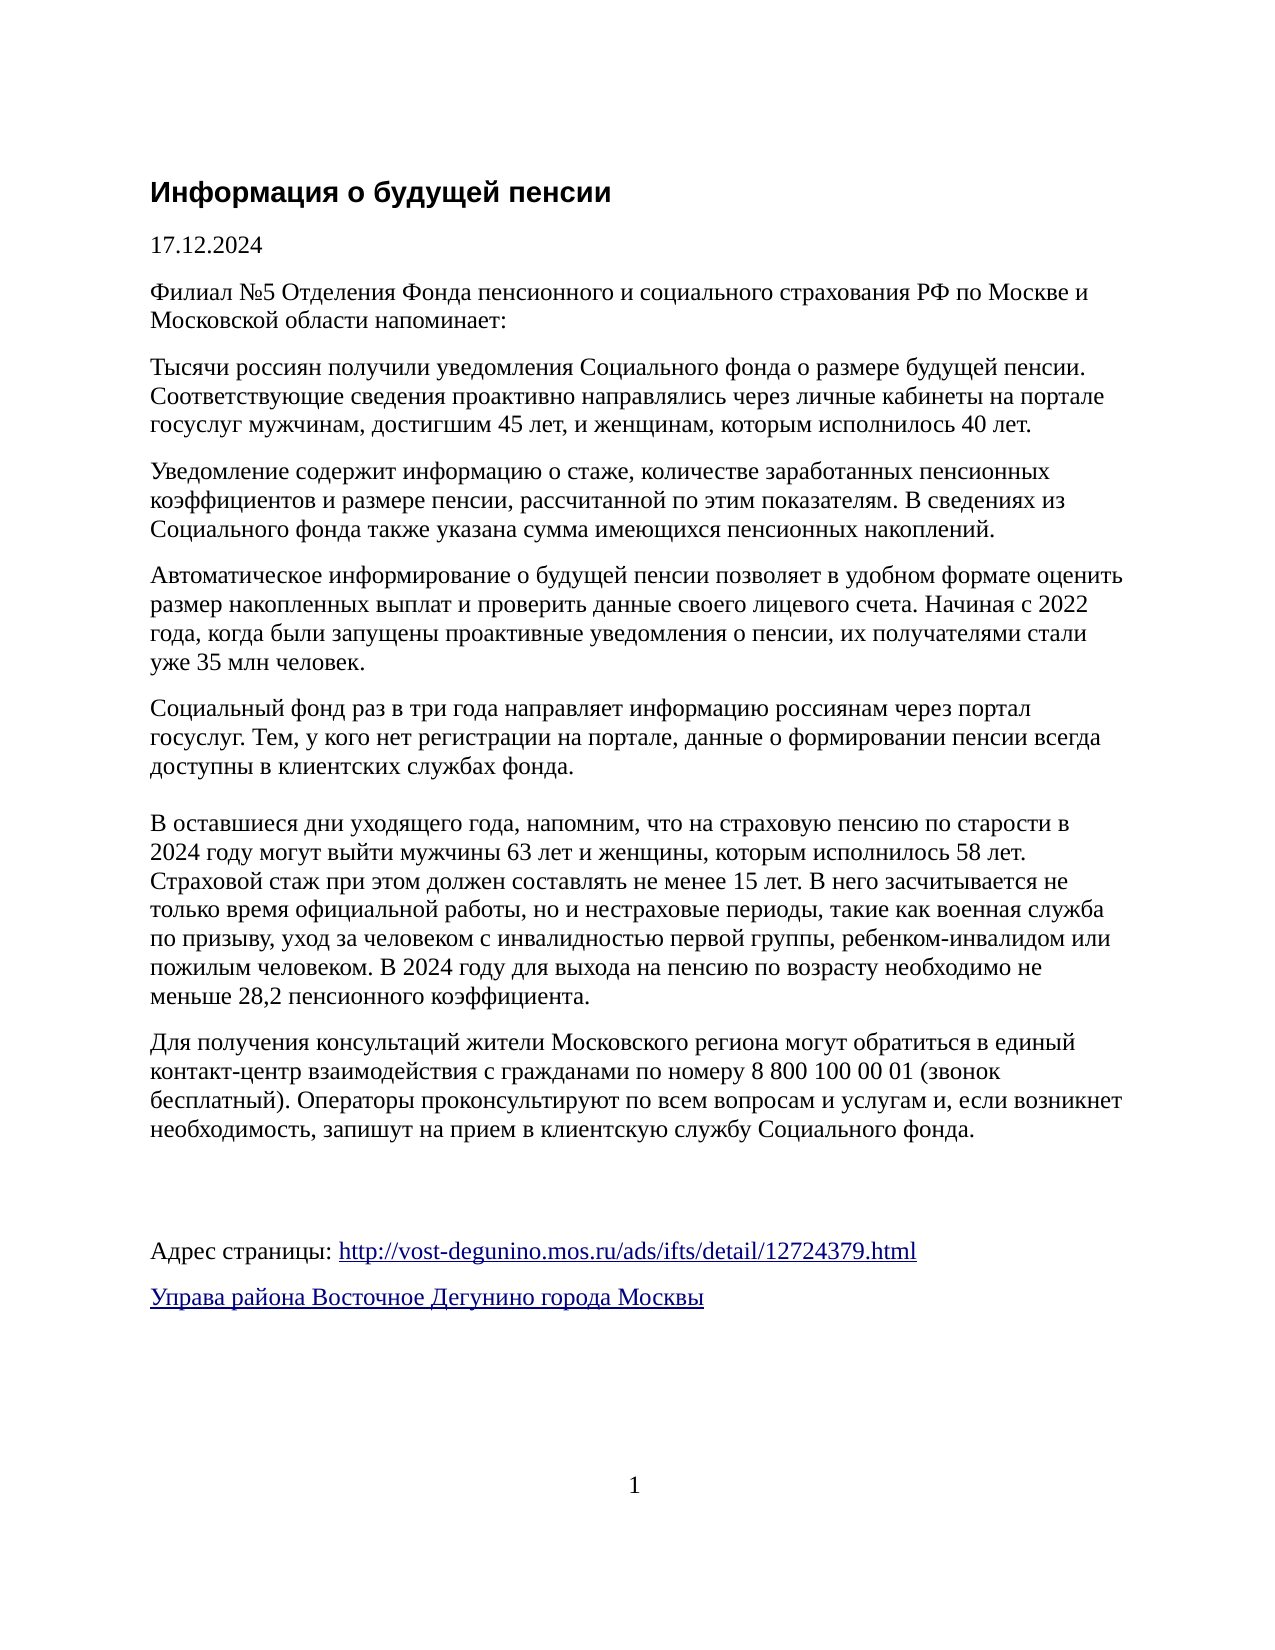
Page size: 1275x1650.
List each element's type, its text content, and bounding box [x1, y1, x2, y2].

text Адрес страницы: http://vost-degunino.mos.ru/ads/ifts/detail/12724379.html [150, 1236, 1125, 1264]
text Управа района Восточное Дегунино города Москвы [150, 1282, 1125, 1311]
text Социальный фонд раз в три года направляет информацию россиянам через портал госуслуг. Тем, у кого нет регистрации на портале, данные о формировании пенсии всегда доступны в клиентских службах фонда. В оставшиеся дни уходящего года, напомним, что на страховую пенсию по старости в 2024 году могут выйти мужчины 63 лет и женщины, которым исполнилось 58 лет. Страховой стаж при этом должен составлять не менее 15 лет. В него засчитывается не только время официальной работы, но и нестраховые периоды, такие как военная служба по призыву, уход за человеком с инвалидностью первой группы, ребенком-инвалидом или пожилым человеком. В 2024 году для выхода на пенсию по возрасту необходимо не меньше 28,2 пенсионного коэффициента. [150, 693, 1125, 1009]
text Автоматическое информирование о будущей пенсии позволяет в удобном формате оценить размер накопленных выплат и проверить данные своего лицевого счета. Начиная с 2022 года, когда были запущены проактивные уведомления о пенсии, их получателями стали уже 35 млн человек. [150, 560, 1125, 675]
text Тысячи россиян получили уведомления Социального фонда о размере будущей пенсии. Соответствующие сведения проактивно направлялись через личные кабинеты на портале госуслуг мужчинам, достигшим 45 лет, и женщинам, которым исполнилось 40 лет. [150, 352, 1125, 438]
subtitle Информация о будущей пенсии [150, 175, 1125, 208]
text 17.12.2024 [150, 230, 1125, 259]
text Уведомление содержит информацию о стаже, количестве заработанных пенсионных коэффициентов и размере пенсии, рассчитанной по этим показателям. В сведениях из Социального фонда также указана сумма имеющихся пенсионных накоплений. [150, 456, 1125, 542]
text Для получения консультаций жители Московского региона могут обратиться в единый контакт-центр взаимодействия с гражданами по номеру 8 800 100 00 01 (звонок бесплатный). Операторы проконсультируют по всем вопросам и услугам и, если возникнет необходимость, запишут на прием в клиентскую службу Социального фонда. [150, 1027, 1125, 1142]
text Филиал №5 Отделения Фонда пенсионного и социального страхования РФ по Москве и Московской области напоминает: [150, 277, 1125, 334]
